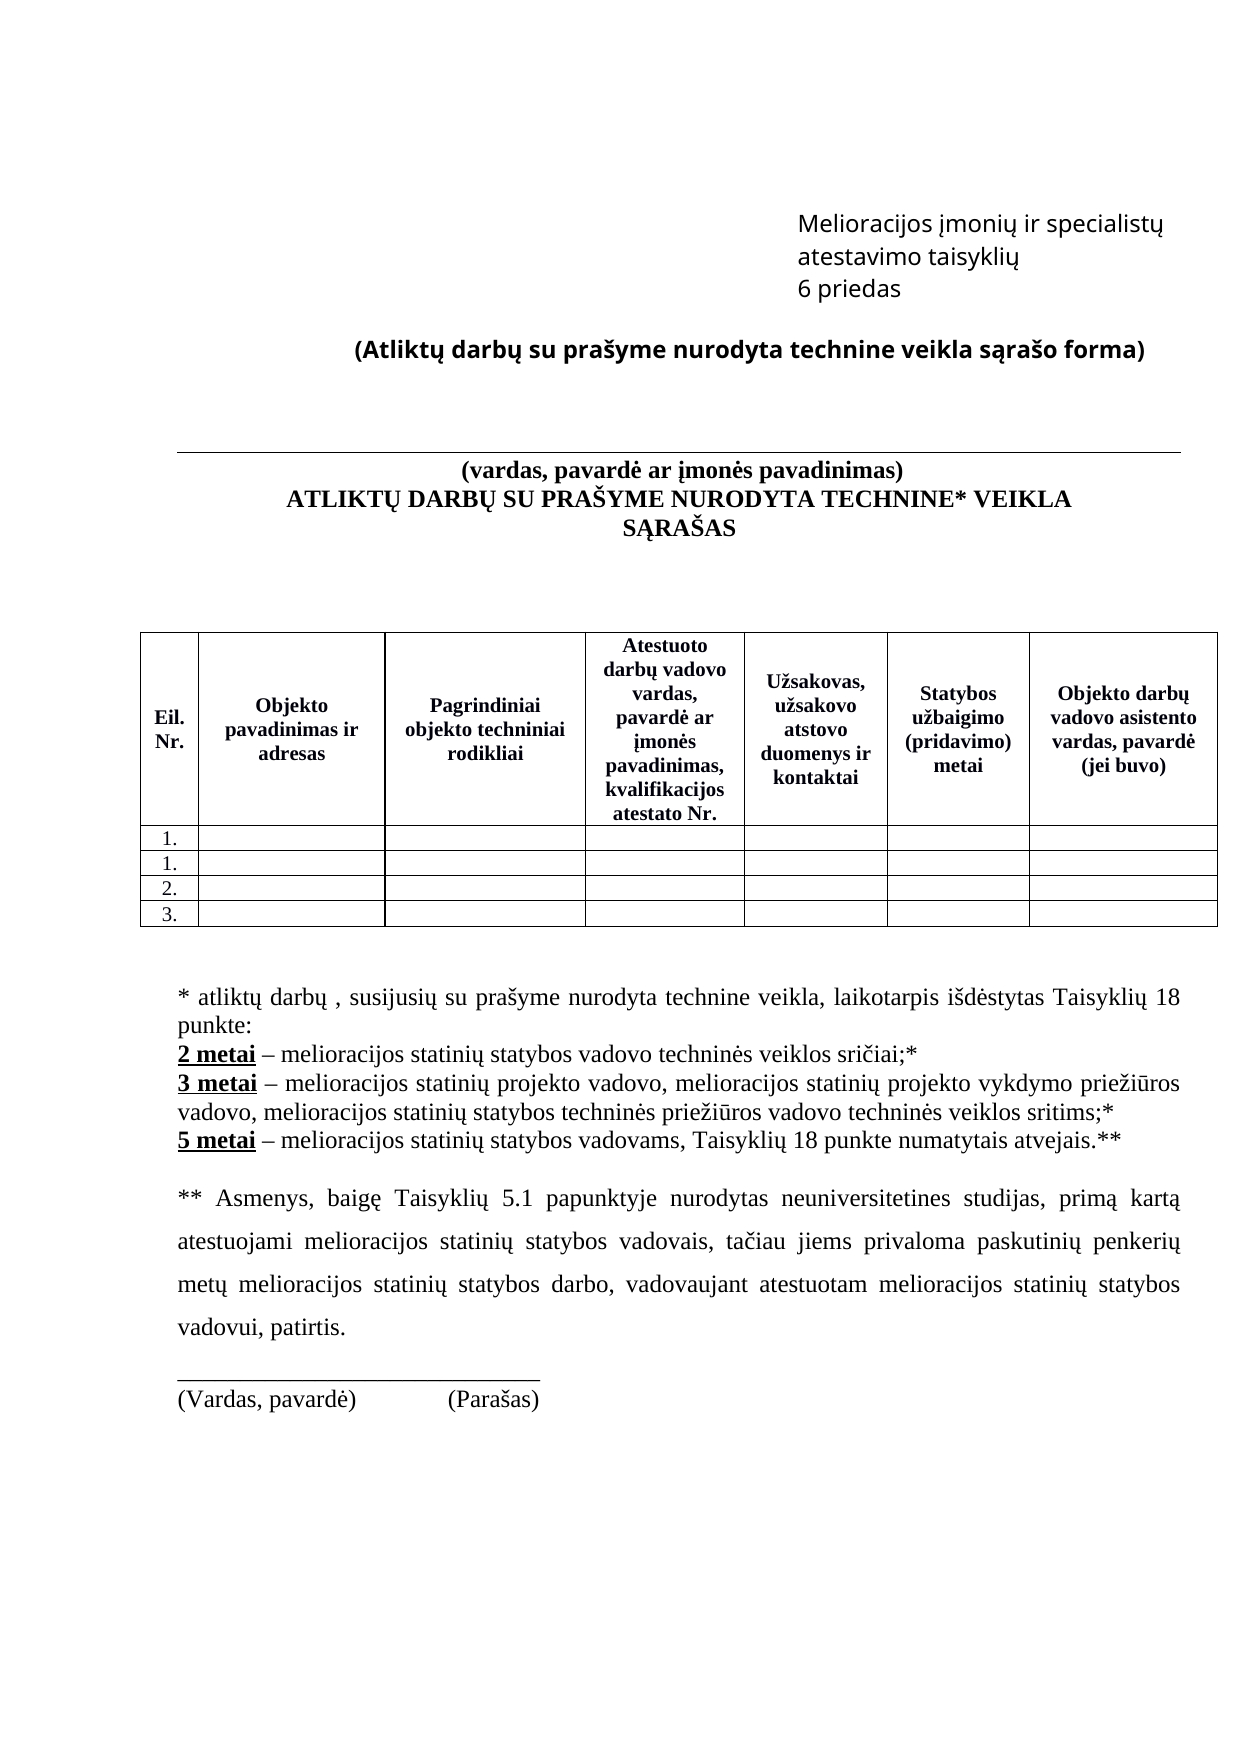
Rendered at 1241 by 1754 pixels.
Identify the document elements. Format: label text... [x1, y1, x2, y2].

table_cell [199, 901, 384, 926]
text 3 metai – melioracijos statinių projekto vadovo, melioracijos statinių projekto vykdymo priežiūros vadovo, melioracijos statinių statybos techninės priežiūros vadovo techninės veiklos sritims;* [177, 1068, 1181, 1125]
table_header Objekto darbų vadovo asistento vardas, pavardė (jei buvo) [1030, 633, 1217, 825]
text (vardas, pavardė ar įmonės pavadinimas) [177, 453, 1181, 484]
table_cell [586, 851, 744, 875]
table_header Objekto pavadinimas ir adresas [199, 633, 384, 825]
text 6 priedas [797, 272, 1181, 304]
table_cell [888, 826, 1029, 850]
text SĄRAŠAS [177, 513, 1181, 541]
table_cell [888, 851, 1029, 875]
text ** Asmenys, baigę Taisyklių 5.1 papunktyje nurodytas neuniversitetines studijas, primą kartą atestuojami melioracijos statinių statybos vadovais, tačiau jiems privaloma paskutinių penkerių metų melioracijos statinių statybos darbo, vadovaujant atestuotam melioracijos statinių statybos vadovui, patirtis. [177, 1183, 1181, 1341]
text (Atliktų darbų su prašyme nurodyta technine veikla sąrašo forma) [354, 333, 1181, 366]
table_cell [199, 876, 384, 900]
table_cell [1030, 901, 1217, 926]
table_cell 2. [141, 876, 198, 900]
table_cell [586, 826, 744, 850]
table_header Užsakovas, užsakovo atstovo duomenys ir kontaktai [745, 633, 887, 825]
table_cell [386, 876, 585, 900]
table_cell [586, 876, 744, 900]
table_header Eil. Nr. [141, 633, 198, 825]
table_cell [1030, 876, 1217, 900]
table_cell [745, 851, 887, 875]
table_cell 3. [141, 901, 198, 926]
table_cell [386, 901, 585, 926]
table_cell [888, 901, 1029, 926]
table_header Pagrindiniai objekto techniniai rodikliai [386, 633, 585, 825]
table_cell 1. [141, 826, 198, 850]
table_cell [745, 826, 887, 850]
table_cell [386, 851, 585, 875]
table_cell [386, 826, 585, 850]
text * atliktų darbų , susijusių su prašyme nurodyta technine veikla, laikotarpis išdėstytas Taisyklių 18 punkte: [177, 982, 1181, 1039]
table_cell [888, 876, 1029, 900]
table_cell [586, 901, 744, 926]
text atestavimo taisyklių [797, 239, 1181, 272]
text 5 metai – melioracijos statinių statybos vadovams, Taisyklių 18 punkte numatytais atvejais.** [177, 1125, 1181, 1154]
table_cell [1030, 826, 1217, 850]
table_cell [745, 901, 887, 926]
table_cell 1. [141, 851, 198, 875]
table_header Statybos užbaigimo (pridavimo) metai [888, 633, 1029, 825]
text ATLIKTŲ DARBŲ SU PRAŠYME NURODYTA TECHNINE* VEIKLA [177, 484, 1181, 513]
table_cell [1030, 851, 1217, 875]
table_header Atestuoto darbų vadovo vardas, pavardė ar įmonės pavadinimas, kvalifikacijos atestato Nr. [586, 633, 744, 825]
text _____________________________ [177, 1355, 1152, 1384]
text (Vardas, pavardė) (Parašas) [177, 1384, 1152, 1413]
table_cell [199, 851, 384, 875]
text Melioracijos įmonių ir specialistų [797, 207, 1181, 239]
text 2 metai – melioracijos statinių statybos vadovo techninės veiklos sričiai;* [177, 1039, 1181, 1068]
table_cell [745, 876, 887, 900]
table_cell [199, 826, 384, 850]
